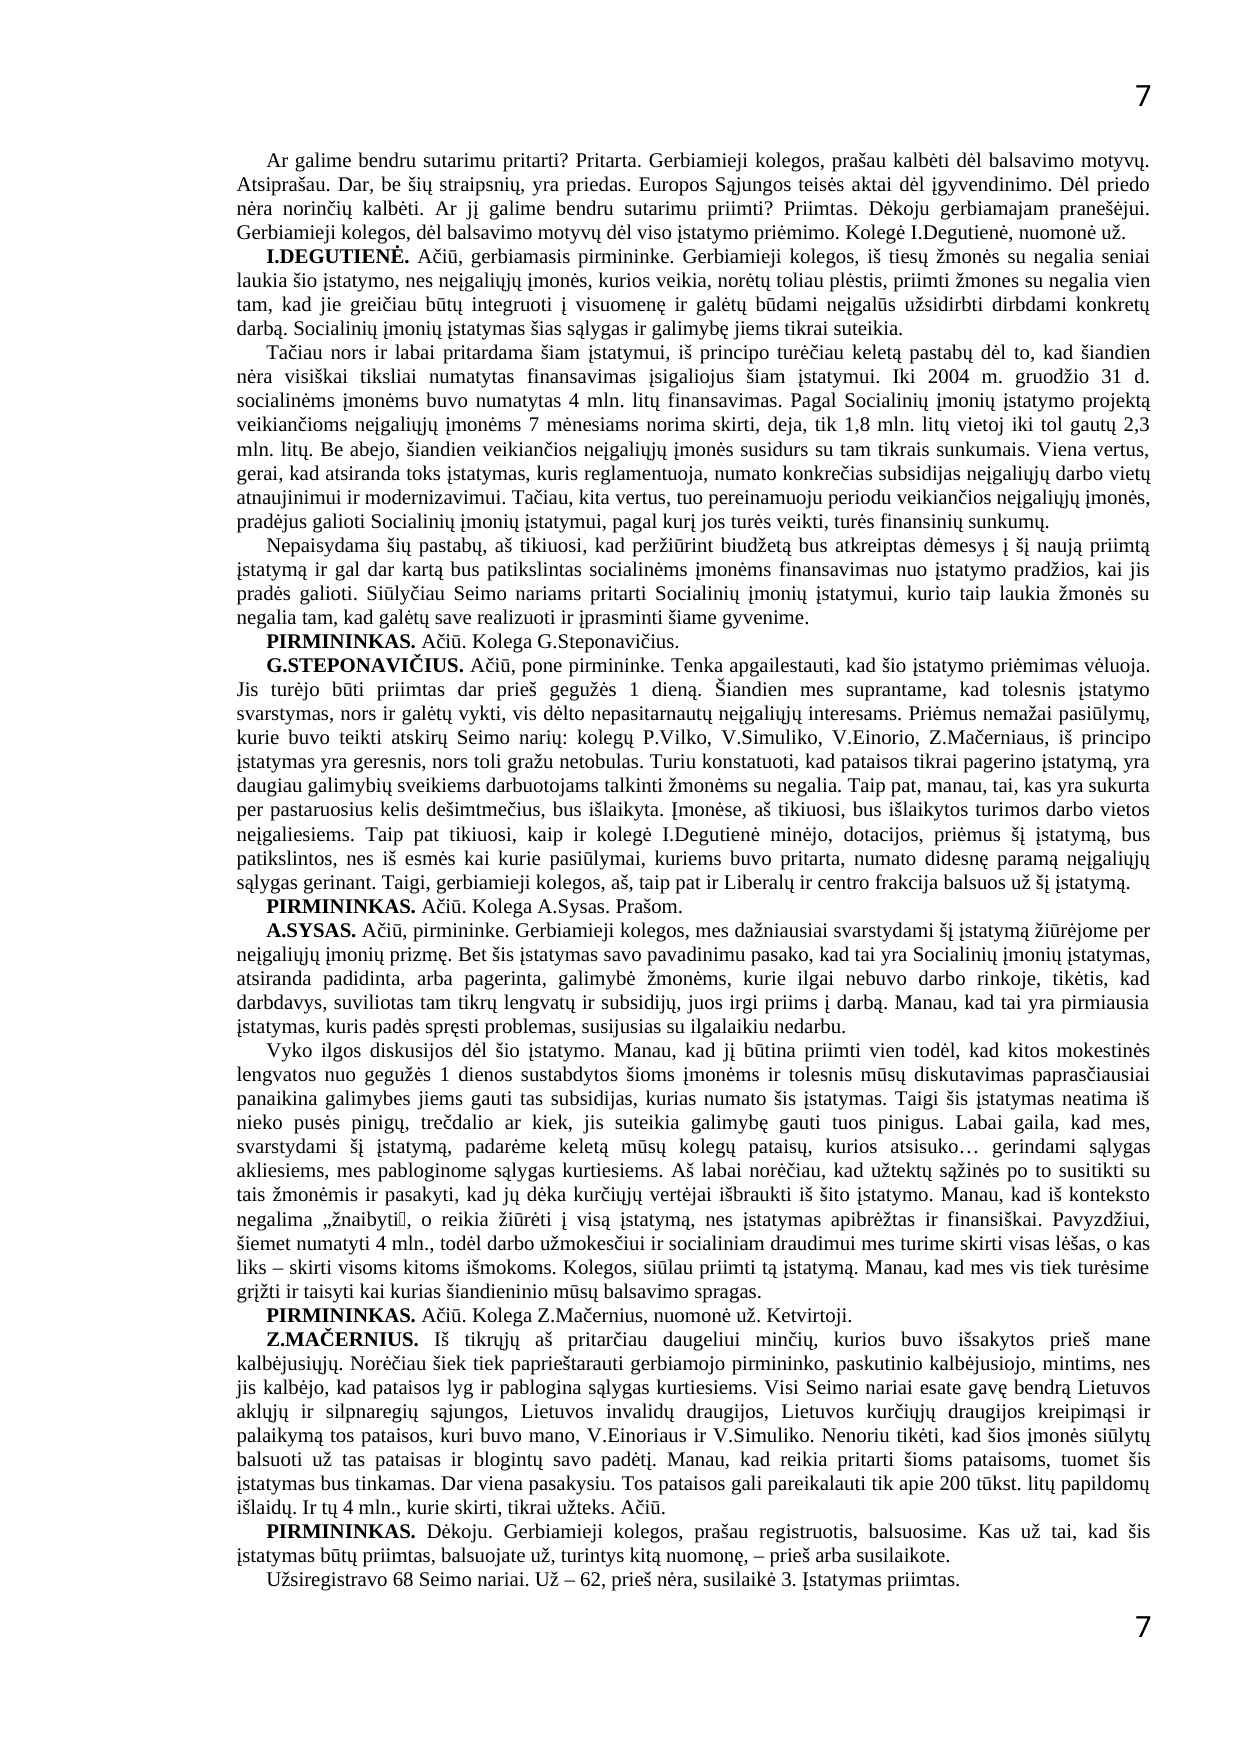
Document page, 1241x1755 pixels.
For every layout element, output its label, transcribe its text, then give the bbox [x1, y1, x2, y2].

text I.DEGUTIENĖ. Ačiū, gerbiamasis pirmininke. Gerbiamieji kolegos, iš tiesų žmonės su negalia seniai laukia šio įstatymo, nes neįgaliųjų įmonės, kurios veikia, norėtų toliau plėstis, priimti žmones su negalia vien tam, kad jie greičiau būtų integruoti į visuomenę ir galėtų būdami neįgalūs užsidirbti dirbdami konkretų darbą. Socialinių įmonių įstatymas šias sąlygas ir galimybę jiems tikrai suteikia. [236, 244, 1152, 340]
text Z.MAČERNIUS. Iš tikrųjų aš pritarčiau daugeliui minčių, kurios buvo išsakytos prieš mane kalbėjusiųjų. Norėčiau šiek tiek paprieštarauti gerbiamojo pirmininko, paskutinio kalbėjusiojo, mintims, nes jis kalbėjo, kad pataisos lyg ir pablogina sąlygas kurtiesiems. Visi Seimo nariai esate gavę bendrą Lietuvos aklųjų ir silpnaregių sąjungos, Lietuvos invalidų draugijos, Lietuvos kurčiųjų draugijos kreipimąsi ir palaikymą tos pataisos, kuri buvo mano, V.Einoriaus ir V.Simuliko. Nenoriu tikėti, kad šios įmonės siūlytų balsuoti už tas pataisas ir blogintų savo padėtį. Manau, kad reikia pritarti šioms pataisoms, tuomet šis įstatymas bus tinkamas. Dar viena pasakysiu. Tos pataisos gali pareikalauti tik apie 200 tūkst. litų papildomų išlaidų. Ir tų 4 mln., kurie skirti, tikrai užteks. Ačiū. [236, 1327, 1152, 1519]
text PIRMININKAS. Dėkoju. Gerbiamieji kolegos, prašau registruotis, balsuosime. Kas už tai, kad šis įstatymas būtų priimtas, balsuojate už, turintys kitą nuomonę, – prieš arba susilaikote. [236, 1519, 1152, 1567]
text Tačiau nors ir labai pritardama šiam įstatymui, iš principo turėčiau keletą pastabų dėl to, kad šiandien nėra visiškai tiksliai numatytas finansavimas įsigaliojus šiam įstatymui. Iki 2004 m. gruodžio 31 d. socialinėms įmonėms buvo numatytas 4 mln. litų finansavimas. Pagal Socialinių įmonių įstatymo projektą veikiančioms neįgaliųjų įmonėms 7 mėnesiams norima skirti, deja, tik 1,8 mln. litų vietoj iki tol gautų 2,3 mln. litų. Be abejo, šiandien veikiančios neįgaliųjų įmonės susidurs su tam tikrais sunkumais. Viena vertus, gerai, kad atsiranda toks įstatymas, kuris reglamentuoja, numato konkrečias subsidijas neįgaliųjų darbo vietų atnaujinimui ir modernizavimui. Tačiau, kita vertus, tuo pereinamuoju periodu veikiančios neįgaliųjų įmonės, pradėjus galioti Socialinių įmonių įstatymui, pagal kurį jos turės veikti, turės finansinių sunkumų. [236, 340, 1152, 533]
text Nepaisydama šių pastabų, aš tikiuosi, kad peržiūrint biudžetą bus atkreiptas dėmesys į šį naują priimtą įstatymą ir gal dar kartą bus patikslintas socialinėms įmonėms finansavimas nuo įstatymo pradžios, kai jis pradės galioti. Siūlyčiau Seimo nariams pritarti Socialinių įmonių įstatymui, kurio taip laukia žmonės su negalia tam, kad galėtų save realizuoti ir įprasminti šiame gyvenime. [236, 533, 1152, 629]
text Užsiregistravo 68 Seimo nariai. Už – 62, prieš nėra, susilaikė 3. Įstatymas priimtas. [236, 1567, 1152, 1591]
text Vyko ilgos diskusijos dėl šio įstatymo. Manau, kad jį būtina priimti vien todėl, kad kitos mokestinės lengvatos nuo gegužės 1 dienos sustabdytos šioms įmonėms ir tolesnis mūsų diskutavimas paprasčiausiai panaikina galimybes jiems gauti tas subsidijas, kurias numato šis įstatymas. Taigi šis įstatymas neatima iš nieko pusės pinigų, trečdalio ar kiek, jis suteikia galimybę gauti tuos pinigus. Labai gaila, kad mes, svarstydami šį įstatymą, padarėme keletą mūsų kolegų pataisų, kurios atsisuko… gerindami sąlygas akliesiems, mes pabloginome sąlygas kurtiesiems. Aš labai norėčiau, kad užtektų sąžinės po to susitikti su tais žmonėmis ir pasakyti, kad jų dėka kurčiųjų vertėjai išbraukti iš šito įstatymo. Manau, kad iš konteksto negalima „žnaibyti, o reikia žiūrėti į visą įstatymą, nes įstatymas apibrėžtas ir finansiškai. Pavyzdžiui, šiemet numatyti 4 mln., todėl darbo užmokesčiui ir socialiniam draudimui mes turime skirti visas lėšas, o kas liks – skirti visoms kitoms išmokoms. Kolegos, siūlau priimti tą įstatymą. Manau, kad mes vis tiek turėsime grįžti ir taisyti kai kurias šiandieninio mūsų balsavimo spragas. [236, 1038, 1152, 1303]
text PIRMININKAS. Ačiū. Kolega G.Steponavičius. [236, 629, 1152, 653]
text Ar galime bendru sutarimu pritarti? Pritarta. Gerbiamieji kolegos, prašau kalbėti dėl balsavimo motyvų. Atsiprašau. Dar, be šių straipsnių, yra priedas. Europos Sąjungos teisės aktai dėl įgyvendinimo. Dėl priedo nėra norinčių kalbėti. Ar jį galime bendru sutarimu priimti? Priimtas. Dėkoju gerbiamajam pranešėjui. Gerbiamieji kolegos, dėl balsavimo motyvų dėl viso įstatymo priėmimo. Kolegė I.Degutienė, nuomonė už. [236, 148, 1152, 244]
text G.STEPONAVIČIUS. Ačiū, pone pirmininke. Tenka apgailestauti, kad šio įstatymo priėmimas vėluoja. Jis turėjo būti priimtas dar prieš gegužės 1 dieną. Šiandien mes suprantame, kad tolesnis įstatymo svarstymas, nors ir galėtų vykti, vis dėlto nepasitarnautų neįgaliųjų interesams. Priėmus nemažai pasiūlymų, kurie buvo teikti atskirų Seimo narių: kolegų P.Vilko, V.Simuliko, V.Einorio, Z.Mačerniaus, iš principo įstatymas yra geresnis, nors toli gražu netobulas. Turiu konstatuoti, kad pataisos tikrai pagerino įstatymą, yra daugiau galimybių sveikiems darbuotojams talkinti žmonėms su negalia. Taip pat, manau, tai, kas yra sukurta per pastaruosius kelis dešimtmečius, bus išlaikyta. Įmonėse, aš tikiuosi, bus išlaikytos turimos darbo vietos neįgaliesiems. Taip pat tikiuosi, kaip ir kolegė I.Degutienė minėjo, dotacijos, priėmus šį įstatymą, bus patikslintos, nes iš esmės kai kurie pasiūlymai, kuriems buvo pritarta, numato didesnę paramą neįgaliųjų sąlygas gerinant. Taigi, gerbiamieji kolegos, aš, taip pat ir Liberalų ir centro frakcija balsuos už šį įstatymą. [236, 653, 1152, 894]
text PIRMININKAS. Ačiū. Kolega A.Sysas. Prašom. [236, 894, 1152, 918]
text A.SYSAS. Ačiū, pirmininke. Gerbiamieji kolegos, mes dažniausiai svarstydami šį įstatymą žiūrėjome per neįgaliųjų įmonių prizmę. Bet šis įstatymas savo pavadinimu pasako, kad tai yra Socialinių įmonių įstatymas, atsiranda padidinta, arba pagerinta, galimybė žmonėms, kurie ilgai nebuvo darbo rinkoje, tikėtis, kad darbdavys, suviliotas tam tikrų lengvatų ir subsidijų, juos irgi priims į darbą. Manau, kad tai yra pirmiausia įstatymas, kuris padės spręsti problemas, susijusias su ilgalaikiu nedarbu. [236, 918, 1152, 1038]
text PIRMININKAS. Ačiū. Kolega Z.Mačernius, nuomonė už. Ketvirtoji. [236, 1303, 1152, 1327]
